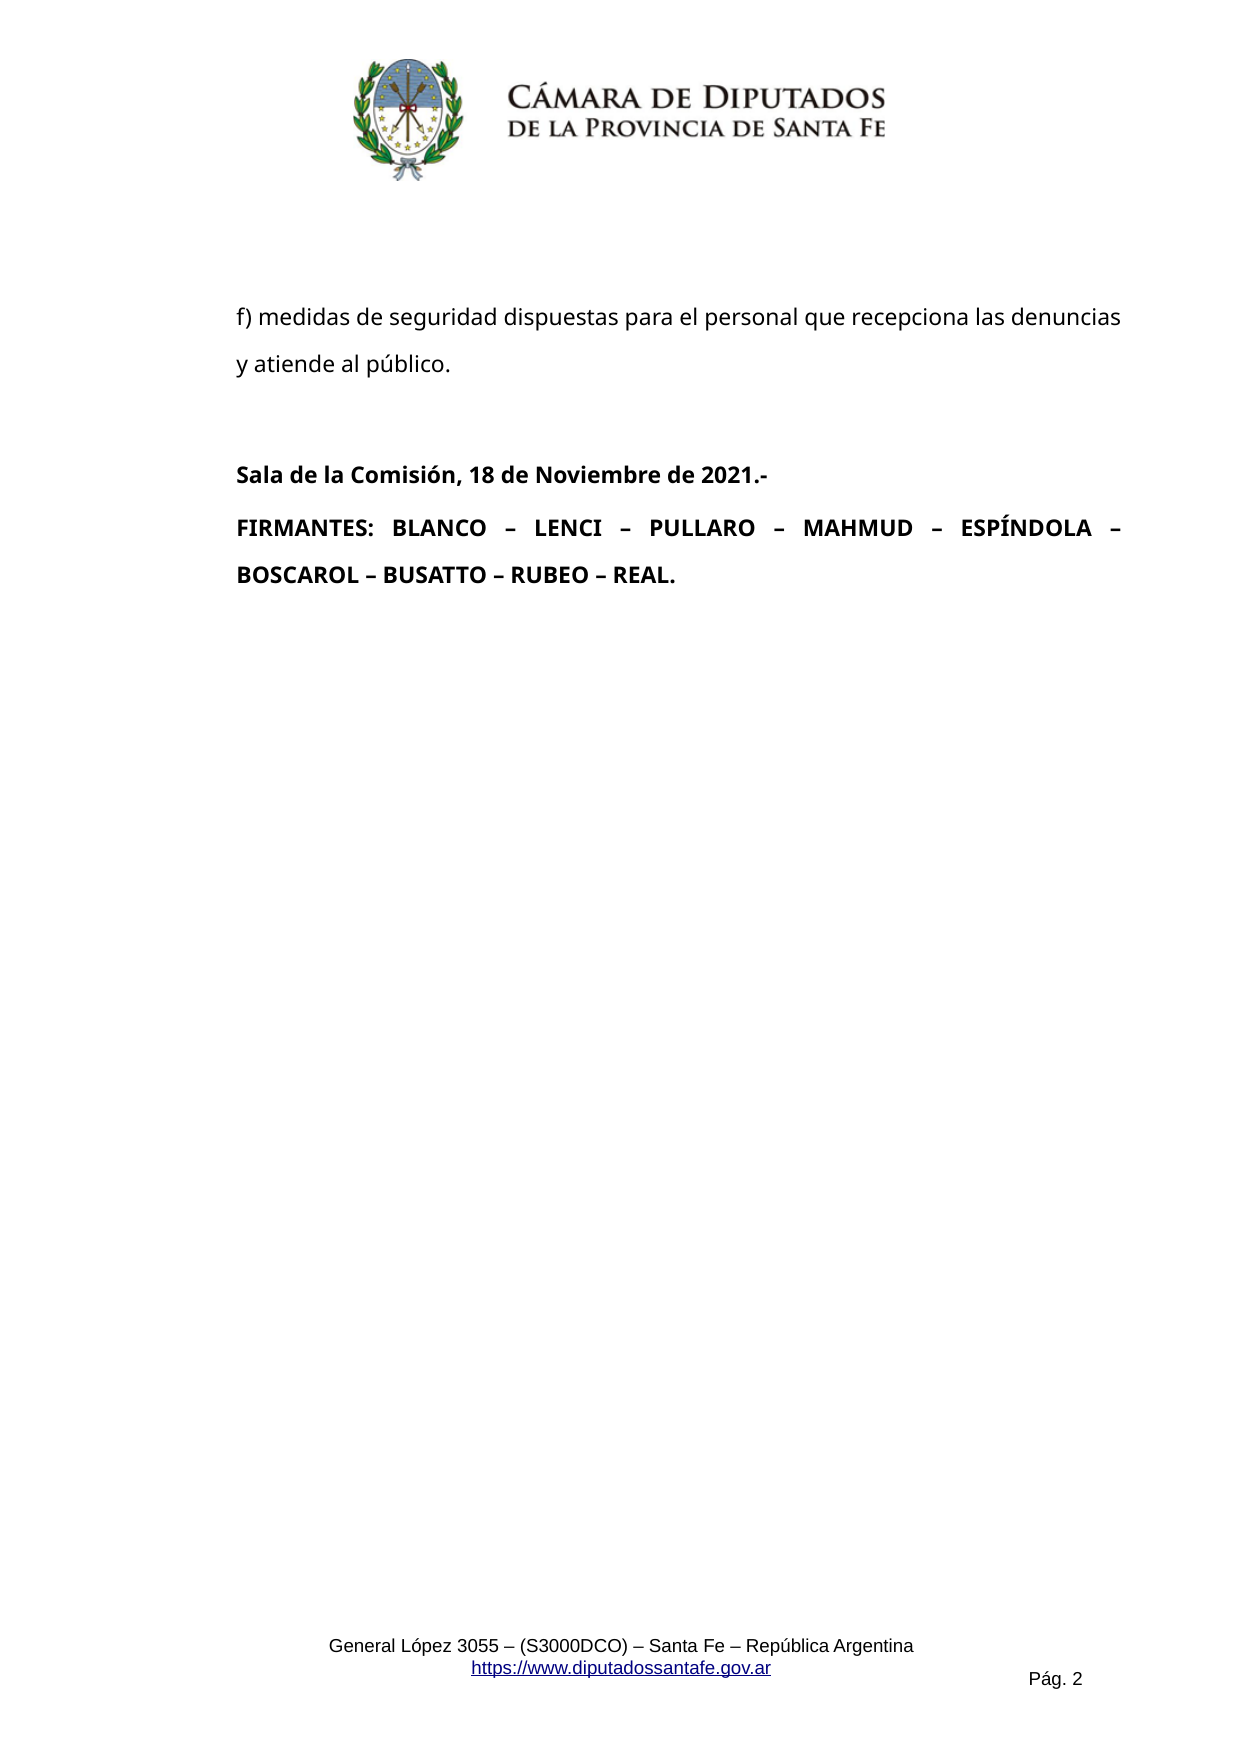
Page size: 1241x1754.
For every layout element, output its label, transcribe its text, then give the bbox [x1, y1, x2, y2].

text Sala de la Comisión, 18 de Noviembre de 2021.- [236, 459, 1122, 491]
text f) medidas de seguridad dispuestas para el personal que recepciona las denuncias y atiende al público. [236, 301, 1122, 379]
text FIRMANTES: BLANCO – LENCI – PULLARO – MAHMUD – ESPÍNDOLA – BOSCAROL – BUSATTO – RUBEO – REAL. [236, 512, 1122, 590]
